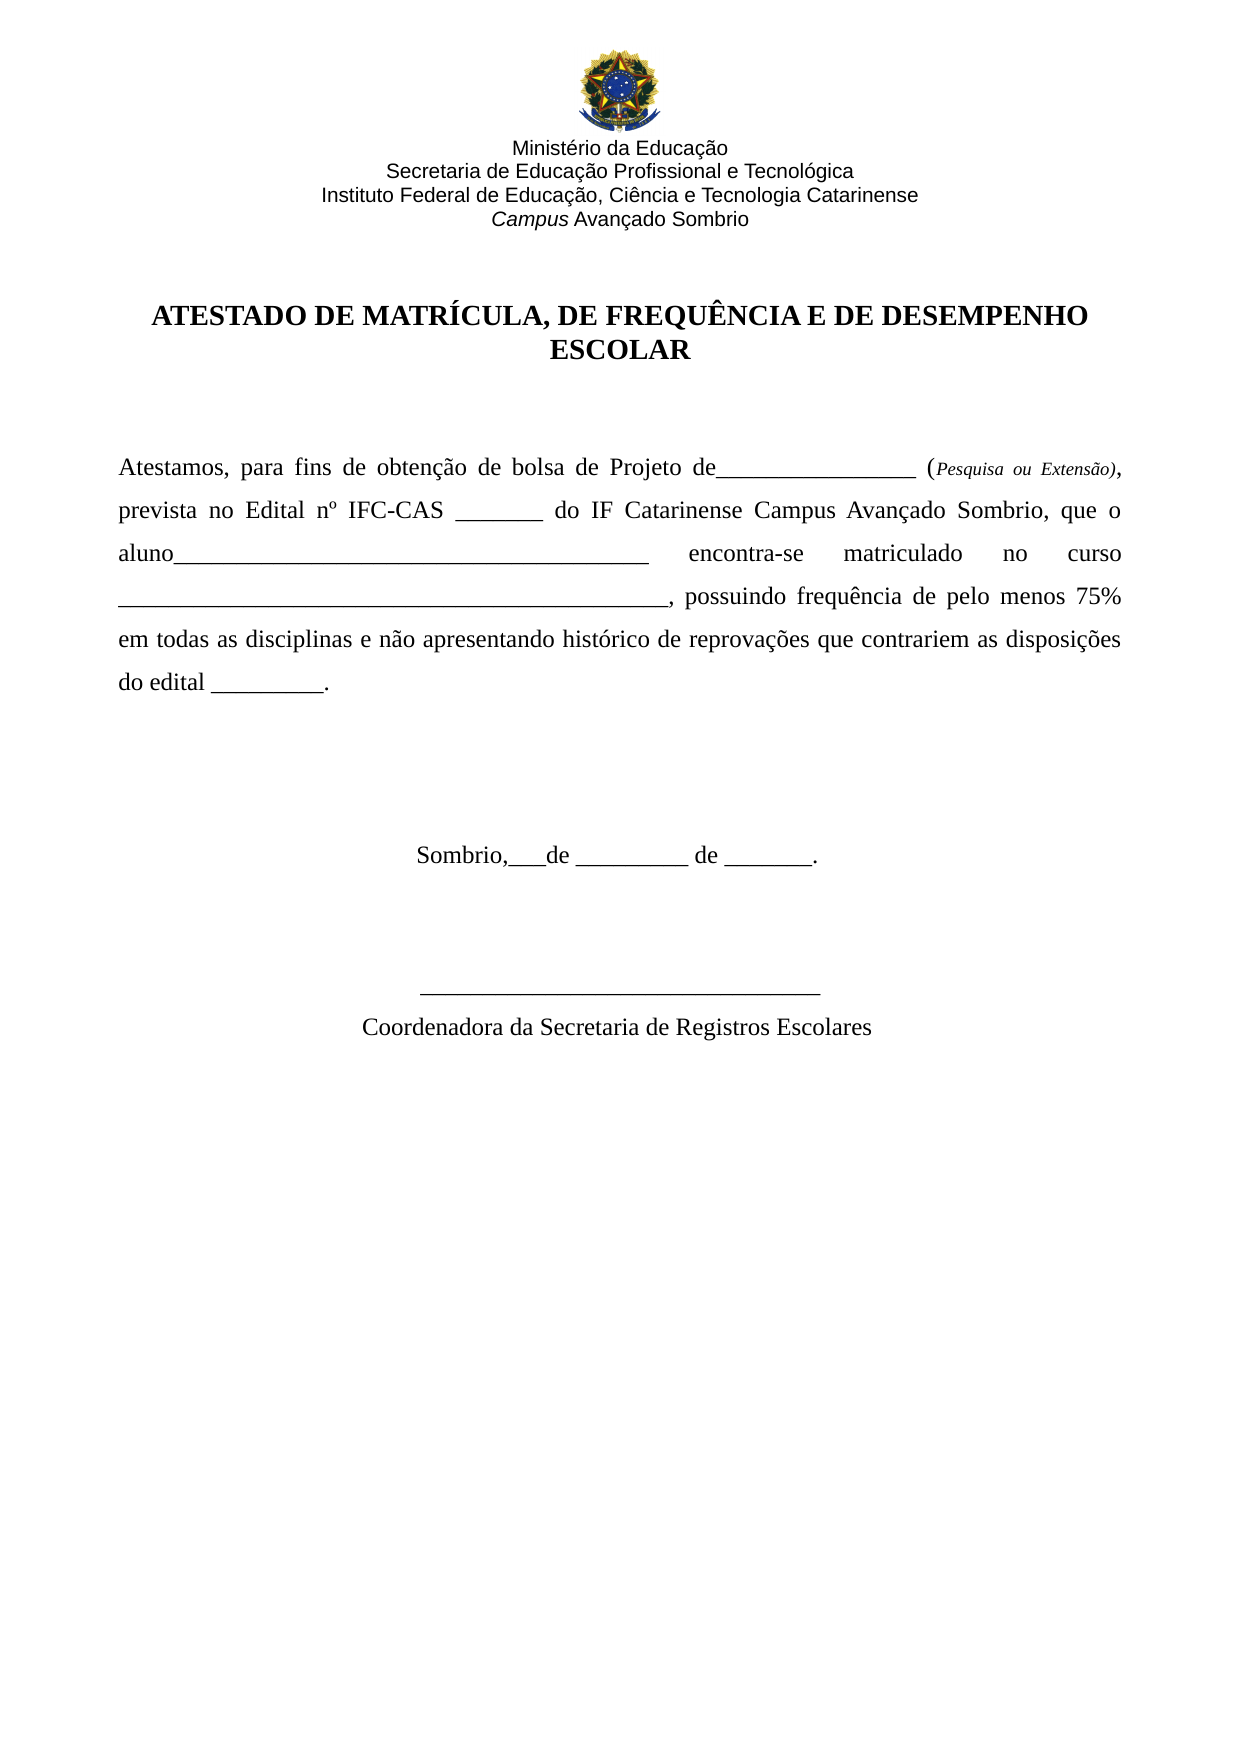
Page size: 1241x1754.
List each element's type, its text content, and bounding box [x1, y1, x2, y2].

picture [574, 47, 667, 136]
text Ministério da Educação [118, 135, 1122, 159]
text Campus Avançado Sombrio [118, 207, 1122, 231]
text Secretaria de Educação Profissional e Tecnológica [118, 159, 1122, 183]
text Sombrio,___de _________ de _______. [118, 840, 1122, 868]
text Instituto Federal de Educação, Ciência e Tecnologia Catarinense [118, 183, 1122, 207]
text ATESTADO DE MATRÍCULA, DE FREQUÊNCIA E DE DESEMPENHO ESCOLAR [118, 298, 1122, 365]
text Atestamos, para fins de obtenção de bolsa de Projeto de________________ (Pesquisa ou Extensão), prevista no Edital nº IFC-CAS _______ do IF Catarinense Campus Avançado Sombrio, que o aluno______________________________________ encontra-se matriculado no curso ____________________________________________, possuindo frequência de pelo menos 75% em todas as disciplinas e não apresentando histórico de reprovações que contrariem as disposições do edital _________. [118, 452, 1122, 696]
text ________________________________ [118, 969, 1122, 998]
text Coordenadora da Secretaria de Registros Escolares [118, 1012, 1122, 1041]
